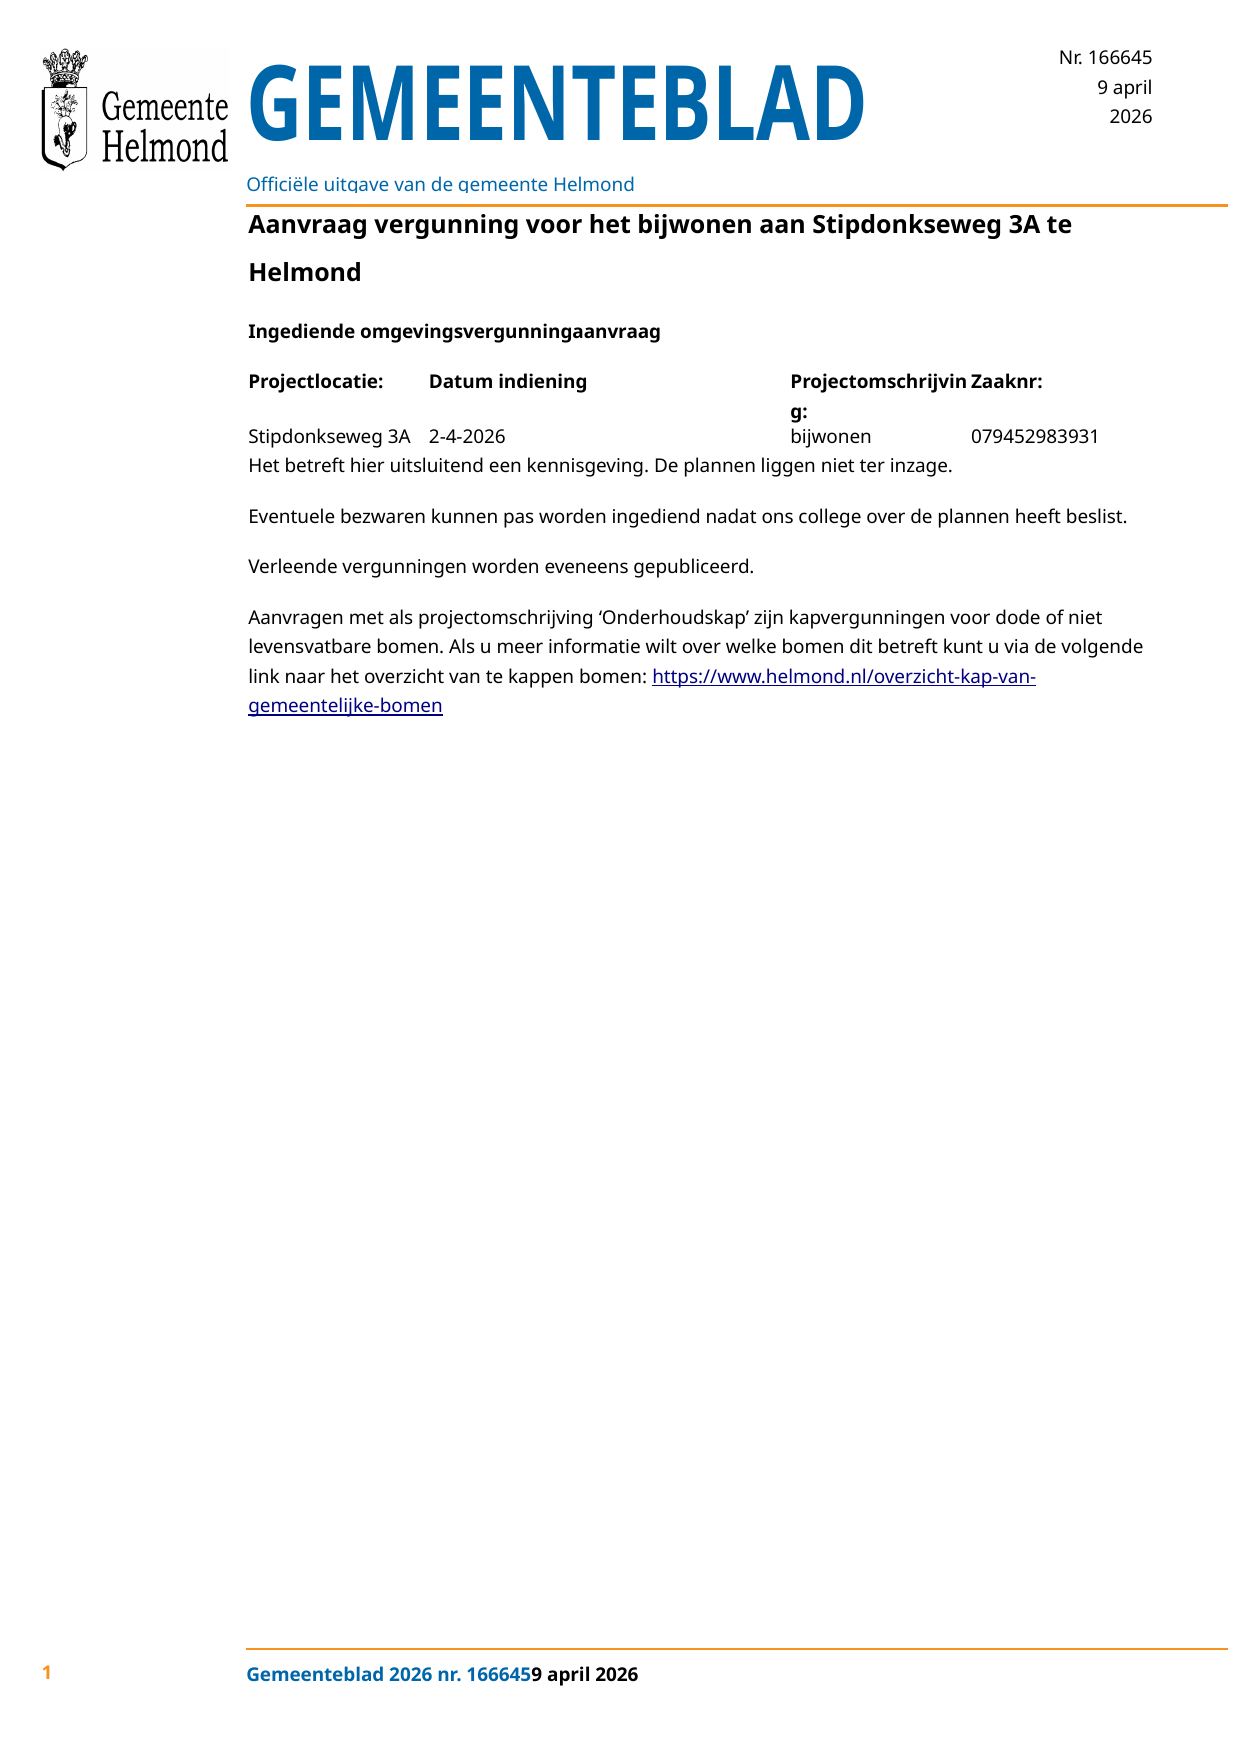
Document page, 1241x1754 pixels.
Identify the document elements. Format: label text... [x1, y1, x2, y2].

table_header [609, 369, 790, 424]
table_cell [609, 424, 790, 449]
table_cell 2-4-2026 [429, 424, 609, 449]
table_header Datum indiening [429, 369, 609, 424]
text Aanvragen met als projectomschrijving ‘Onderhoudskap’ zijn kapvergunningen voor dode of niet levensvatbare bomen. Als u meer informatie wilt over welke bomen dit betreft kunt u via de volgende link naar het overzicht van te kappen bomen: https://www.helmond.nl/overzicht-kap-van-gemeentelijke-bomen [248, 604, 1152, 718]
table_header Zaaknr: [971, 369, 1152, 424]
picture [41, 47, 231, 172]
text Ingediende omgevingsvergunningaanvraag [248, 318, 1152, 344]
text Verleende vergunningen worden eveneens gepubliceerd. [248, 553, 1152, 579]
table_cell bijwonen [790, 424, 971, 449]
table_header Projectomschrijving: [790, 369, 971, 424]
text Aanvraag vergunning voor het bijwonen aan Stipdonkseweg 3A te Helmond [248, 207, 1152, 288]
table_cell Stipdonkseweg 3A [248, 424, 429, 449]
table_header Projectlocatie: [248, 369, 429, 424]
text Eventuele bezwaren kunnen pas worden ingediend nadat ons college over de plannen heeft beslist. [248, 503, 1152, 529]
table_cell 079452983931 [971, 424, 1152, 449]
text Het betreft hier uitsluitend een kennisgeving. De plannen liggen niet ter inzage. [248, 453, 1152, 478]
